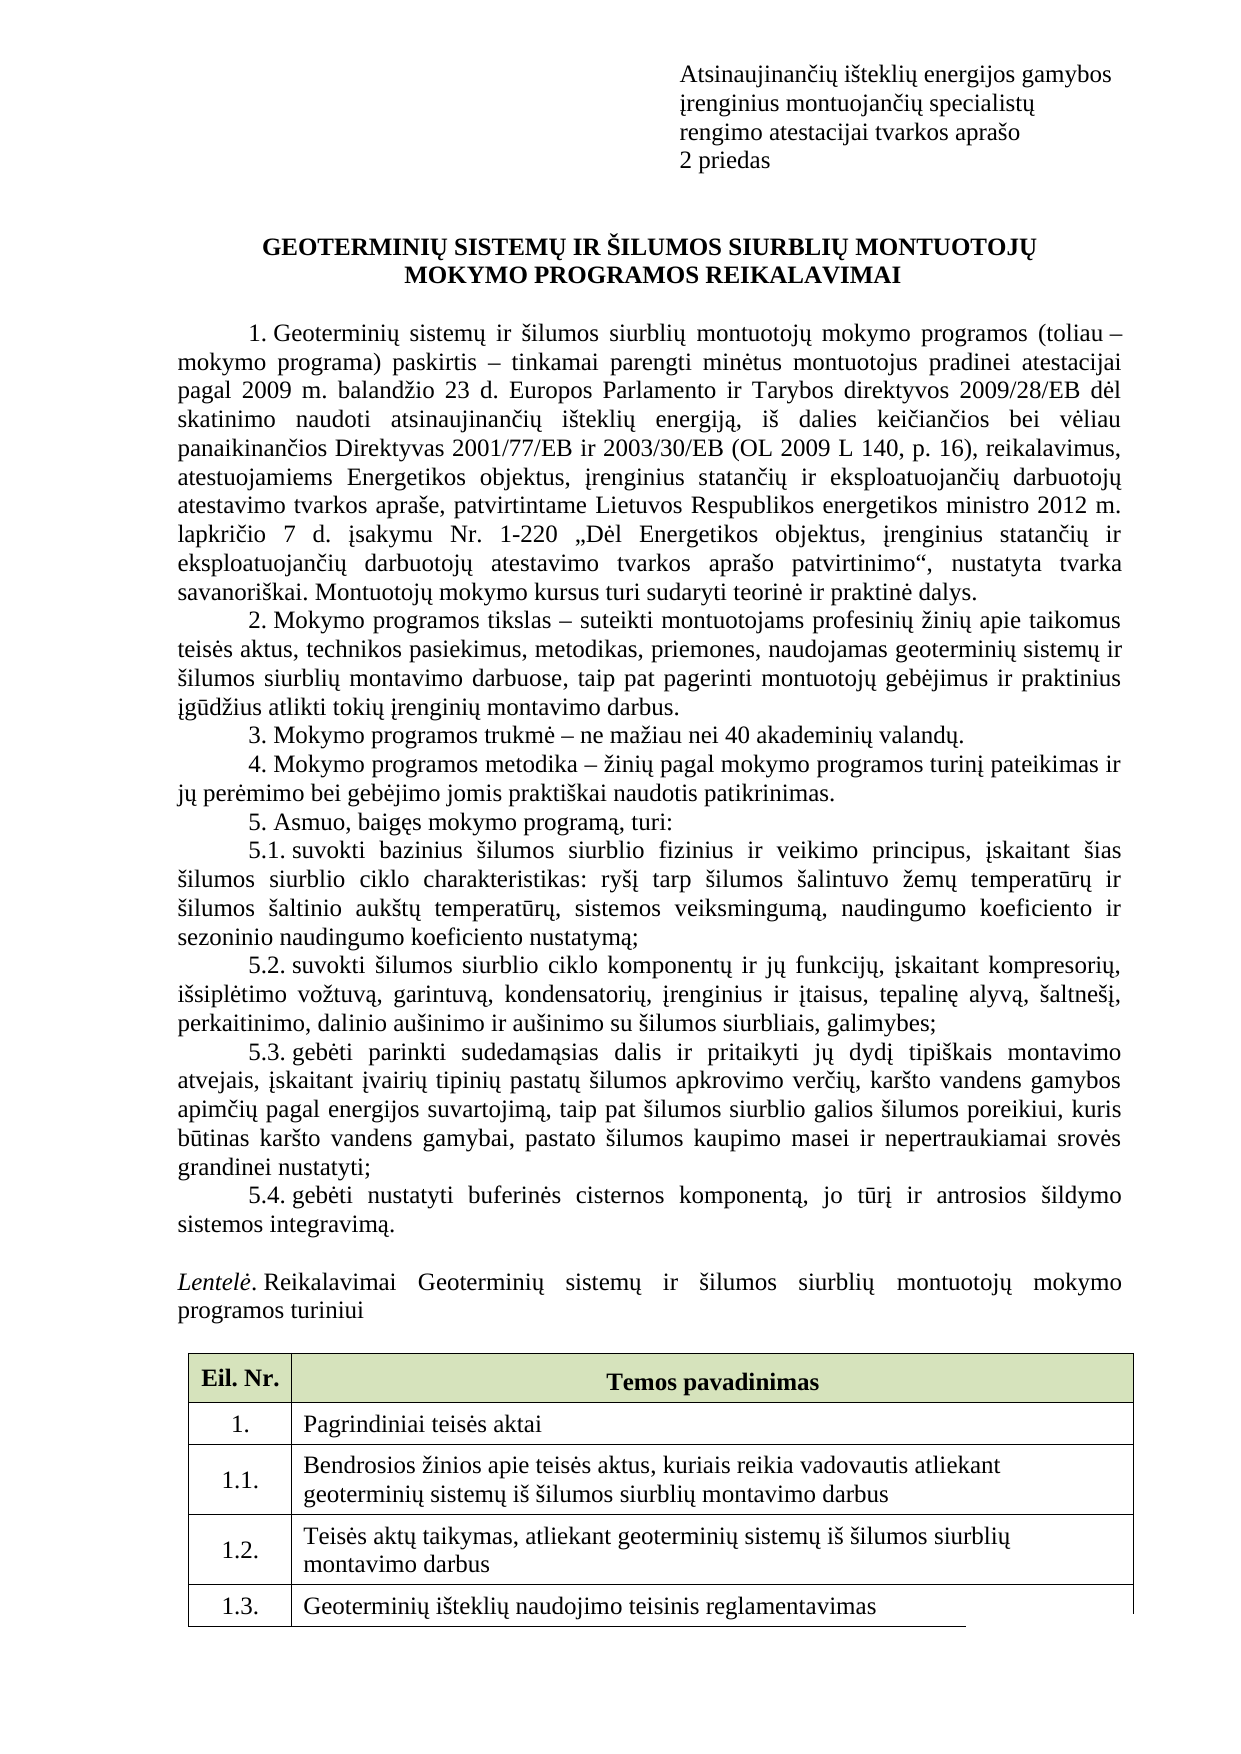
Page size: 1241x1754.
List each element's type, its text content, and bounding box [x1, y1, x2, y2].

text 5.1. suvokti bazinius šilumos siurblio fizinius ir veikimo principus, įskaitant šias šilumos siurblio ciklo charakteristikas: ryšį tarp šilumos šalintuvo žemų temperatūrų ir šilumos šaltinio aukštų temperatūrų, sistemos veiksmingumą, naudingumo koeficiento ir sezoninio naudingumo koeficiento nustatymą; [177, 835, 1122, 950]
text 5.4. gebėti nustatyti buferinės cisternos komponentą, jo tūrį ir antrosios šildymo sistemos integravimą. [177, 1180, 1122, 1238]
table_cell 1.2. [189, 1515, 291, 1584]
table_cell Bendrosios žinios apie teisės aktus, kuriais reikia vadovautis atliekant geoterminių sistemų iš šilumos siurblių montavimo darbus [292, 1445, 1133, 1514]
text 3. Mokymo programos trukmė – ne mažiau nei 40 akademinių valandų. [177, 720, 1122, 749]
text 1. Geoterminių sistemų ir šilumos siurblių montuotojų mokymo programos (toliau – mokymo programa) paskirtis – tinkamai parengti minėtus montuotojus pradinei atestacijai pagal 2009 m. balandžio 23 d. Europos Parlamento ir Tarybos direktyvos 2009/28/EB dėl skatinimo naudoti atsinaujinančių išteklių energiją, iš dalies keičiančios bei vėliau panaikinančios Direktyvas 2001/77/EB ir 2003/30/EB (OL 2009 L 140, p. 16), reikalavimus, atestuojamiems Energetikos objektus, įrenginius statančių ir eksploatuojančių darbuotojų atestavimo tvarkos apraše, patvirtintame Lietuvos Respublikos energetikos ministro 2012 m. lapkričio 7 d. įsakymu Nr. 1-220 „Dėl Energetikos objektus, įrenginius statančių ir eksploatuojančių darbuotojų atestavimo tvarkos aprašo patvirtinimo“, nustatyta tvarka savanoriškai. Montuotojų mokymo kursus turi sudaryti teorinė ir praktinė dalys. [177, 318, 1122, 605]
text 4. Mokymo programos metodika – žinių pagal mokymo programos turinį pateikimas ir jų perėmimo bei gebėjimo jomis praktiškai naudotis patikrinimas. [177, 749, 1122, 807]
table_cell Pagrindiniai teisės aktai [292, 1403, 1133, 1443]
text 5. Asmuo, baigęs mokymo programą, turi: [177, 807, 1122, 835]
table_cell 1.3. [189, 1585, 291, 1626]
text Lentelė. Reikalavimai Geoterminių sistemų ir šilumos siurblių montuotojų mokymo programos turiniui [177, 1267, 1122, 1324]
table_cell Teisės aktų taikymas, atliekant geoterminių sistemų iš šilumos siurblių montavimo darbus [292, 1515, 1133, 1584]
text Atsinaujinančių išteklių energijos gamybos įrenginius montuojančių specialistų rengimo atestacijai tvarkos aprašo 2 priedas [679, 59, 1122, 174]
text Geoterminių sistemų ir šilumos siurblių montuotojų MOKYMO PROGRAMos reikalavimai [177, 232, 1122, 289]
table_header Eil. Nr. [189, 1354, 291, 1402]
text 5.3. gebėti parinkti sudedamąsias dalis ir pritaikyti jų dydį tipiškais montavimo atvejais, įskaitant įvairių tipinių pastatų šilumos apkrovimo verčių, karšto vandens gamybos apimčių pagal energijos suvartojimą, taip pat šilumos siurblio galios šilumos poreikiui, kuris būtinas karšto vandens gamybai, pastato šilumos kaupimo masei ir nepertraukiamai srovės grandinei nustatyti; [177, 1037, 1122, 1180]
table_header Temos pavadinimas [292, 1354, 1133, 1402]
table_cell 1.1. [189, 1445, 291, 1514]
table_cell 1. [189, 1403, 291, 1443]
table_cell Geoterminių išteklių naudojimo teisinis reglamentavimas [292, 1585, 1133, 1626]
text 2. Mokymo programos tikslas – suteikti montuotojams profesinių žinių apie taikomus teisės aktus, technikos pasiekimus, metodikas, priemones, naudojamas geoterminių sistemų ir šilumos siurblių montavimo darbuose, taip pat pagerinti montuotojų gebėjimus ir praktinius įgūdžius atlikti tokių įrenginių montavimo darbus. [177, 605, 1122, 720]
text 5.2. suvokti šilumos siurblio ciklo komponentų ir jų funkcijų, įskaitant kompresorių, išsiplėtimo vožtuvą, garintuvą, kondensatorių, įrenginius ir įtaisus, tepalinę alyvą, šaltnešį, perkaitinimo, dalinio aušinimo ir aušinimo su šilumos siurbliais, galimybes; [177, 950, 1122, 1037]
